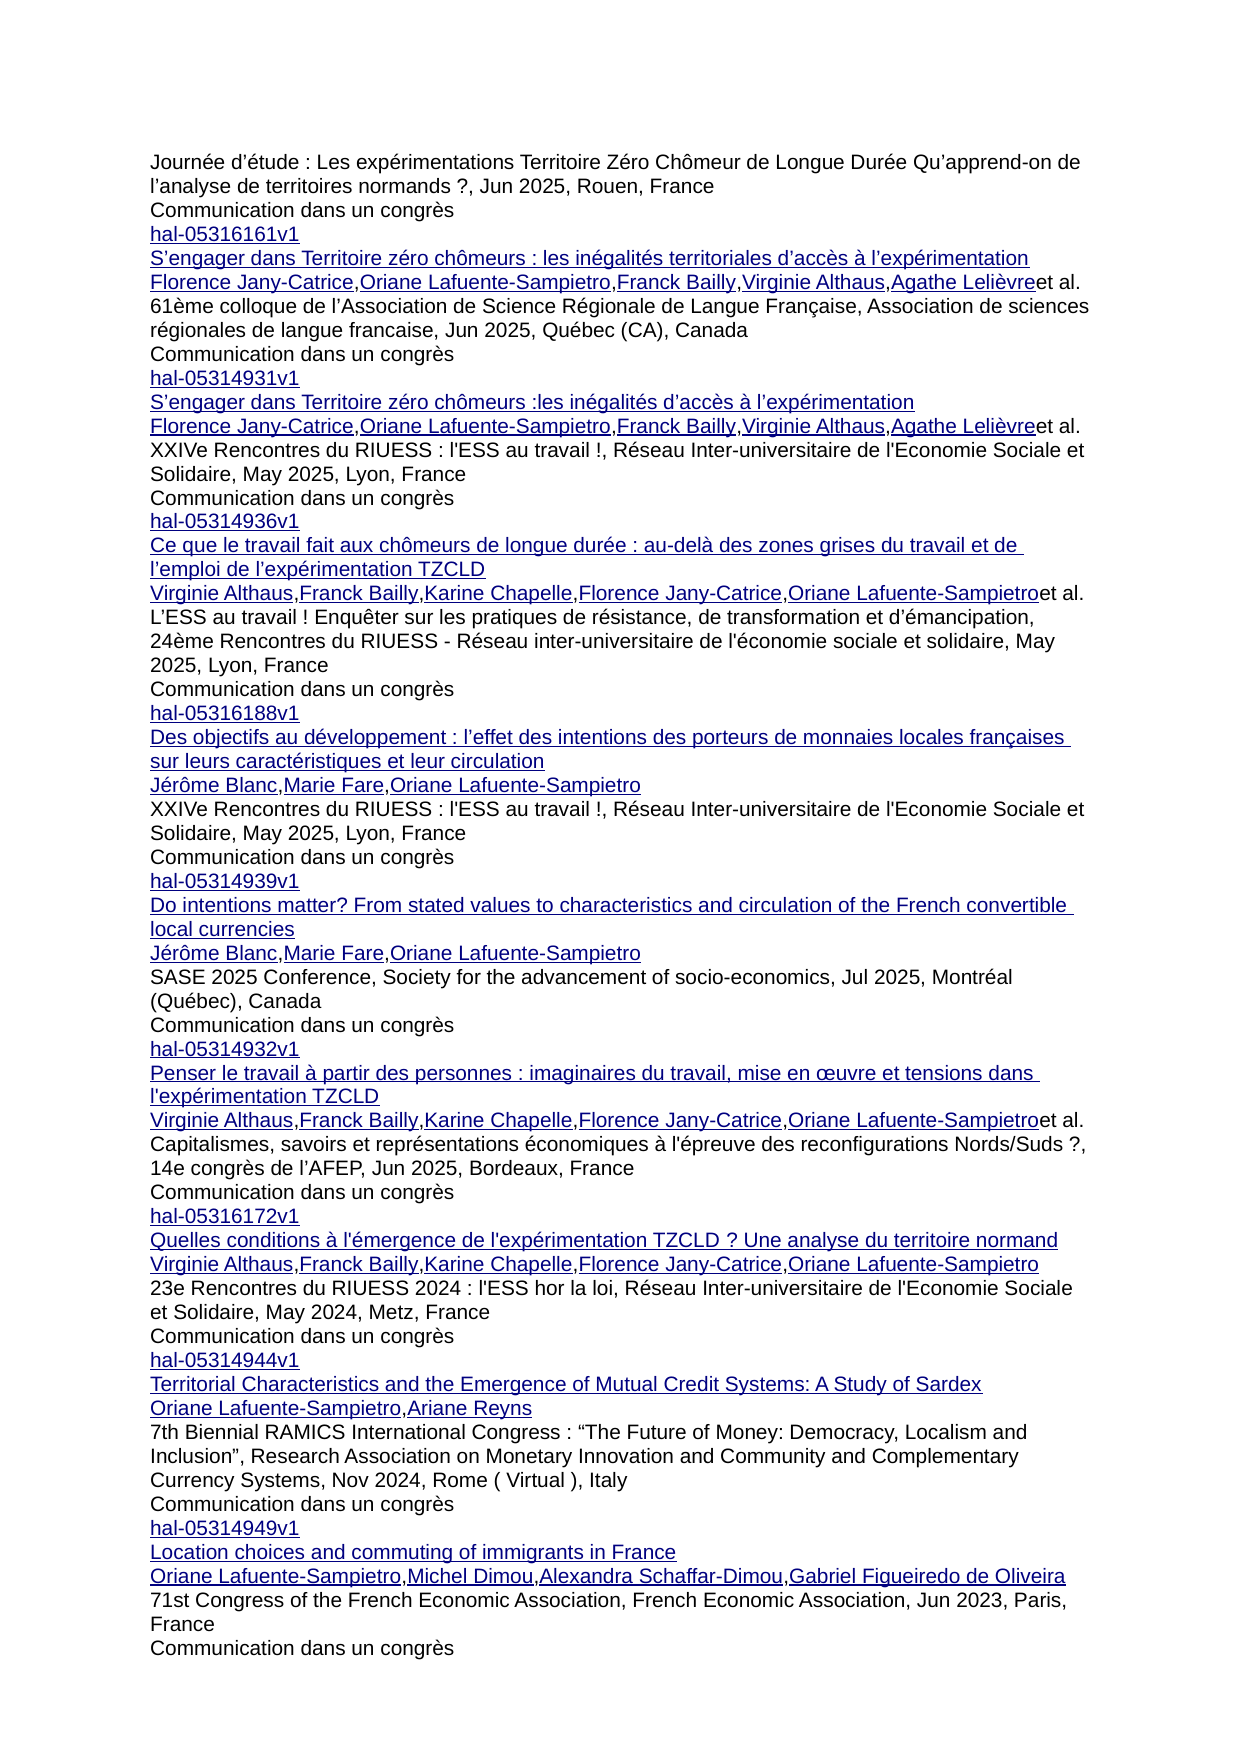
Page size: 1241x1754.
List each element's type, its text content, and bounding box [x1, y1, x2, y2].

table_cell S’engager dans Territoire zéro chômeurs : les inégalités territoriales d’accès à l’expérimentation Florence Jany-Catrice,Oriane Lafuente-Sampietro,Franck Bailly,Virginie Althaus,Agathe Lelièvreet al. 61ème colloque de l’Association de Science Régionale de Langue Française, Association de sciences régionales de langue francaise, Jun 2025, Québec (CA), Canada Communication dans un congrès hal-05314931v1 [150, 246, 1090, 389]
table_cell Des objectifs au développement : l’effet des intentions des porteurs de monnaies locales françaises sur leurs caractéristiques et leur circulation Jérôme Blanc,Marie Fare,Oriane Lafuente-Sampietro XXIVe Rencontres du RIUESS : l'ESS au travail !, Réseau Inter-universitaire de l'Economie Sociale et Solidaire, May 2025, Lyon, France Communication dans un congrès hal-05314939v1 [150, 725, 1090, 893]
table_cell Territorial Characteristics and the Emergence of Mutual Credit Systems: A Study of Sardex Oriane Lafuente-Sampietro,Ariane Reyns 7th Biennial RAMICS International Congress : “The Future of Money: Democracy, Localism and Inclusion”, Research Association on Monetary Innovation and Community and Complementary Currency Systems, Nov 2024, Rome ( Virtual ), Italy Communication dans un congrès hal-05314949v1 [150, 1372, 1090, 1539]
table_cell Location choices and commuting of immigrants in France Oriane Lafuente-Sampietro,Michel Dimou,Alexandra Schaffar-Dimou,Gabriel Figueiredo de Oliveira 71st Congress of the French Economic Association, French Economic Association, Jun 2023, Paris, France Communication dans un congrès [150, 1540, 1090, 1659]
table_cell Quelles conditions à l'émergence de l'expérimentation TZCLD ? Une analyse du territoire normand Virginie Althaus,Franck Bailly,Karine Chapelle,Florence Jany-Catrice,Oriane Lafuente-Sampietro 23e Rencontres du RIUESS 2024 : l'ESS hor la loi, Réseau Inter-universitaire de l'Economie Sociale et Solidaire, May 2024, Metz, France Communication dans un congrès hal-05314944v1 [150, 1228, 1090, 1372]
table_cell Ce que le travail fait aux chômeurs de longue durée : au-delà des zones grises du travail et de l’emploi de l’expérimentation TZCLD Virginie Althaus,Franck Bailly,Karine Chapelle,Florence Jany-Catrice,Oriane Lafuente-Sampietroet al. L’ESS au travail ! Enquêter sur les pratiques de résistance, de transformation et d’émancipation, 24ème Rencontres du RIUESS - Réseau inter-universitaire de l'économie sociale et solidaire, May 2025, Lyon, France Communication dans un congrès hal-05316188v1 [150, 533, 1090, 725]
table_cell Penser le travail à partir des personnes : imaginaires du travail, mise en œuvre et tensions dans l'expérimentation TZCLD Virginie Althaus,Franck Bailly,Karine Chapelle,Florence Jany-Catrice,Oriane Lafuente-Sampietroet al. Capitalismes, savoirs et représentations économiques à l'épreuve des reconfigurations Nords/Suds ?, 14e congrès de l’AFEP, Jun 2025, Bordeaux, France Communication dans un congrès hal-05316172v1 [150, 1060, 1090, 1228]
table_cell Do intentions matter? From stated values to characteristics and circulation of the French convertible local currencies Jérôme Blanc,Marie Fare,Oriane Lafuente-Sampietro SASE 2025 Conference, Society for the advancement of socio-economics, Jul 2025, Montréal (Québec), Canada Communication dans un congrès hal-05314932v1 [150, 893, 1090, 1060]
table_cell S’engager dans Territoire zéro chômeurs :les inégalités d’accès à l’expérimentation Florence Jany-Catrice,Oriane Lafuente-Sampietro,Franck Bailly,Virginie Althaus,Agathe Lelièvreet al. XXIVe Rencontres du RIUESS : l'ESS au travail !, Réseau Inter-universitaire de l'Economie Sociale et Solidaire, May 2025, Lyon, France Communication dans un congrès hal-05314936v1 [150, 390, 1090, 533]
table_header Journée d’étude : Les expérimentations Territoire Zéro Chômeur de Longue Durée Qu’apprend-on de l’analyse de territoires normands ?, Jun 2025, Rouen, France Communication dans un congrès hal-05316161v1 [150, 150, 1090, 246]
